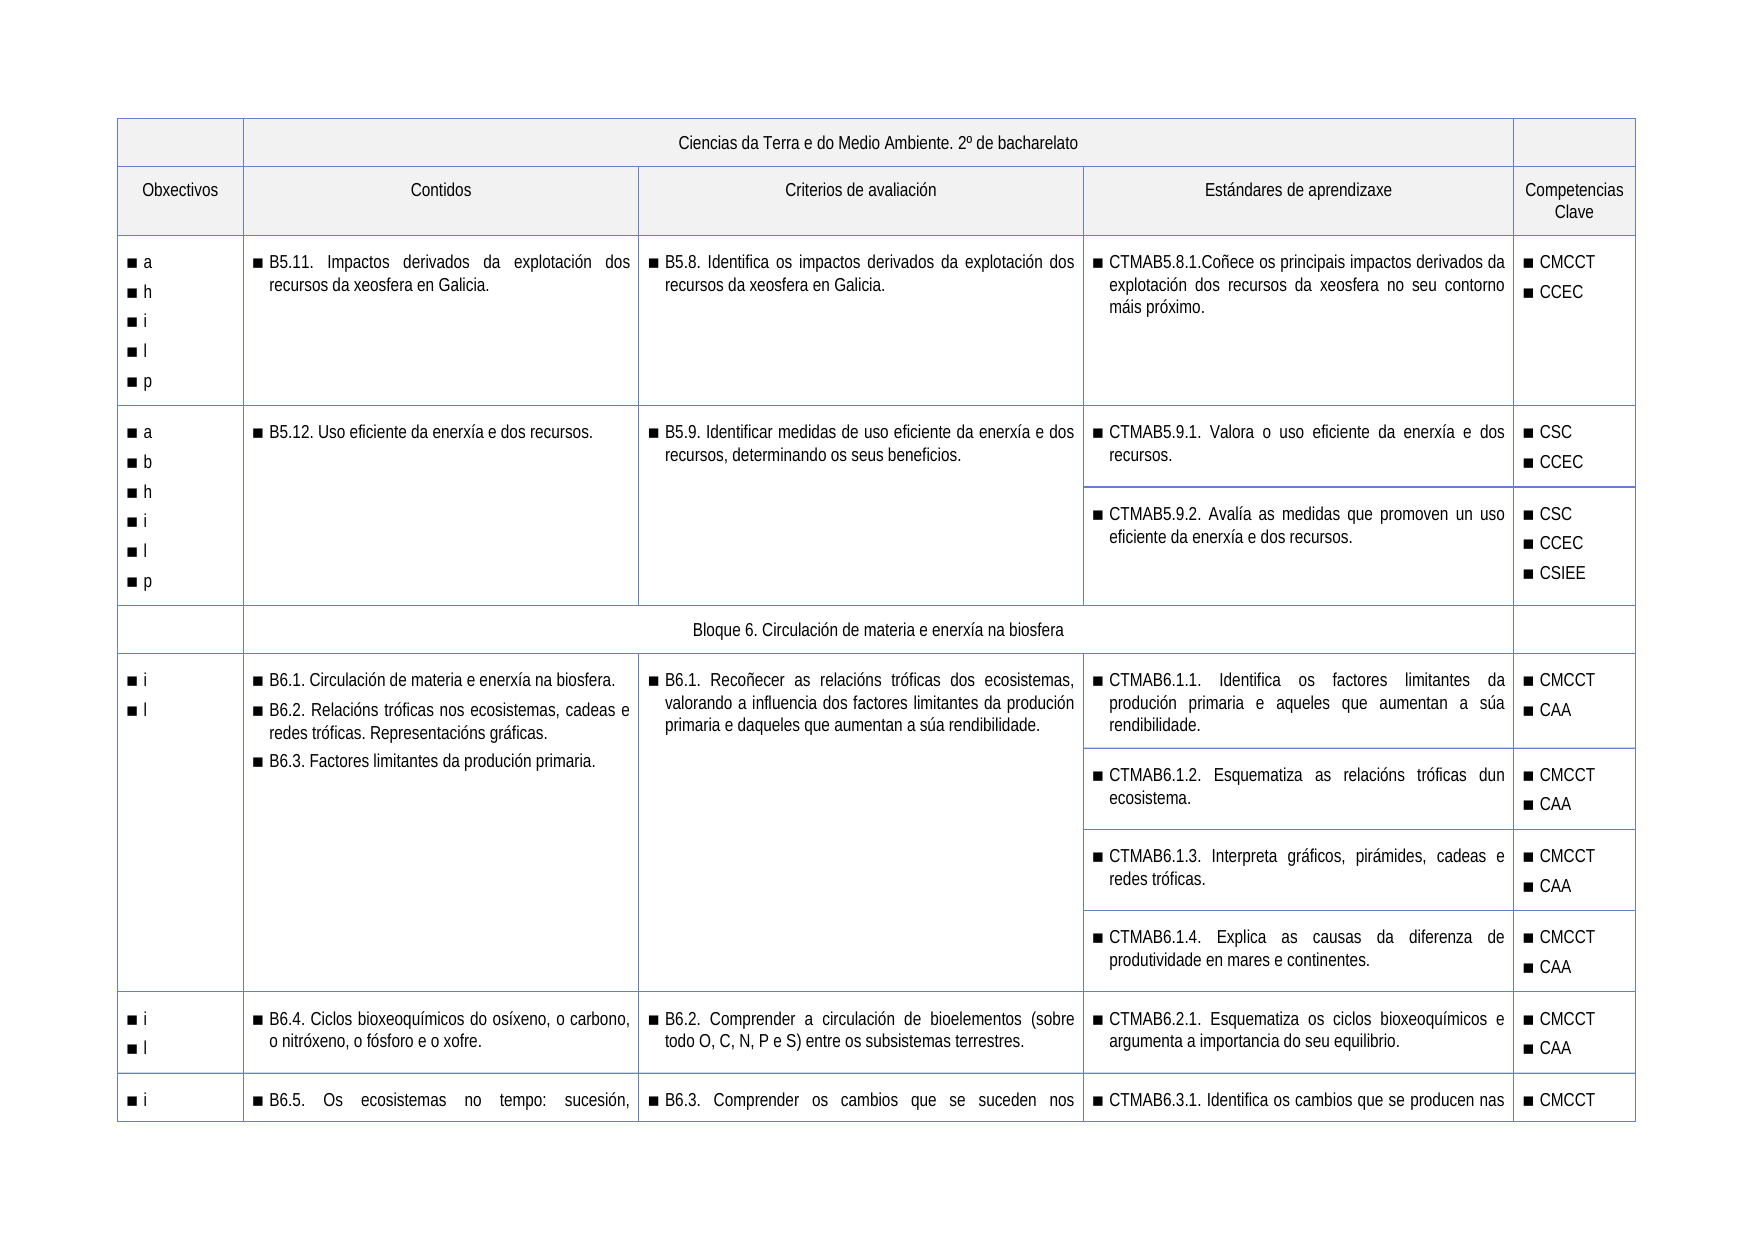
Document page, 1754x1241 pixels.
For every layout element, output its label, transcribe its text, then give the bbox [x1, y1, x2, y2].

table_cell B5.8. Identifica os impactos derivados da explotación dos recursos da xeosfera en Galicia. [639, 236, 1083, 405]
table_cell Criterios de avaliación [639, 167, 1083, 235]
table_cell CTMAB6.1.3. Interpreta gráficos, pirámides, cadeas e redes tróficas. [1084, 830, 1513, 910]
table_cell CMCCT CAA [1514, 654, 1635, 747]
table_cell i l [118, 654, 243, 991]
table_cell CTMAB5.8.1.Coñece os principais impactos derivados da explotación dos recursos da xeosfera no seu contorno máis próximo. [1084, 236, 1513, 405]
table_cell [118, 606, 243, 653]
table_cell CMCCT CAA [1514, 1074, 1635, 1121]
table_cell B5.12. Uso eficiente da enerxía e dos recursos. [244, 406, 638, 605]
table_cell B6.2. Comprender a circulación de bioelementos (sobre todo O, C, N, P e S) entre os subsistemas terrestres. [639, 992, 1083, 1072]
table_cell CTMAB5.9.1. Valora o uso eficiente da enerxía e dos recursos. [1084, 406, 1513, 486]
table_cell CTMAB5.9.2. Avalía as medidas que promoven un uso eficiente da enerxía e dos recursos. [1084, 488, 1513, 605]
table_cell B5.9. Identificar medidas de uso eficiente da enerxía e dos recursos, determinando os seus beneficios. [639, 406, 1083, 605]
table_header Ciencias da Terra e do Medio Ambiente. 2º de bacharelato [244, 119, 1513, 166]
table_cell Obxectivos [118, 167, 243, 235]
table_cell B6.1. Recoñecer as relacións tróficas dos ecosistemas, valorando a influencia dos factores limitantes da produción primaria e daqueles que aumentan a súa rendibilidade. [639, 654, 1083, 991]
table_cell B6.1. Circulación de materia e enerxía na biosfera. B6.2. Relacións tróficas nos ecosistemas, cadeas e redes tróficas. Representacións gráficas. B6.3. Factores limitantes da produción primaria. [244, 654, 638, 991]
table_cell CTMAB6.1.2. Esquematiza as relacións tróficas dun ecosistema. [1084, 749, 1513, 829]
table_header [118, 119, 243, 166]
table_cell B5.11. Impactos derivados da explotación dos recursos da xeosfera en Galicia. [244, 236, 638, 405]
table_cell CMCCT CAA [1514, 911, 1635, 991]
table_cell Estándares de aprendizaxe [1084, 167, 1513, 235]
table_cell i l [118, 992, 243, 1072]
table_cell i l [118, 1074, 243, 1121]
table_cell B6.5. Os ecosistemas no tempo: sucesión, [244, 1074, 638, 1121]
table_cell CTMAB6.3.1. Identifica os cambios que se producen nas [1084, 1074, 1513, 1121]
table_cell CMCCT CAA [1514, 749, 1635, 829]
table_cell [1514, 606, 1635, 653]
table_cell Contidos [244, 167, 638, 235]
table_cell CTMAB6.2.1. Esquematiza os ciclos bioxeoquímicos e argumenta a importancia do seu equilibrio. [1084, 992, 1513, 1072]
table_cell a h i l p [118, 236, 243, 405]
table_cell B6.3. Comprender os cambios que se suceden nos [639, 1074, 1083, 1121]
table_cell Bloque 6. Circulación de materia e enerxía na biosfera [244, 606, 1513, 653]
table_cell CSC CCEC CSIEE [1514, 488, 1635, 605]
table_cell CMCCT CCEC [1514, 236, 1635, 405]
table_cell a b h i l p [118, 406, 243, 605]
table_cell CSC CCEC [1514, 406, 1635, 486]
table_header [1514, 119, 1635, 166]
table_cell CTMAB6.1.1. Identifica os factores limitantes da produción primaria e aqueles que aumentan a súa rendibilidade. [1084, 654, 1513, 747]
table_cell CMCCT CAA [1514, 830, 1635, 910]
table_cell B6.4. Ciclos bioxeoquímicos do osíxeno, o carbono, o nitróxeno, o fósforo e o xofre. [244, 992, 638, 1072]
table_cell Competencias Clave [1514, 167, 1635, 235]
table_cell CMCCT CAA [1514, 992, 1635, 1072]
table_cell CTMAB6.1.4. Explica as causas da diferenza de produtividade en mares e continentes. [1084, 911, 1513, 991]
